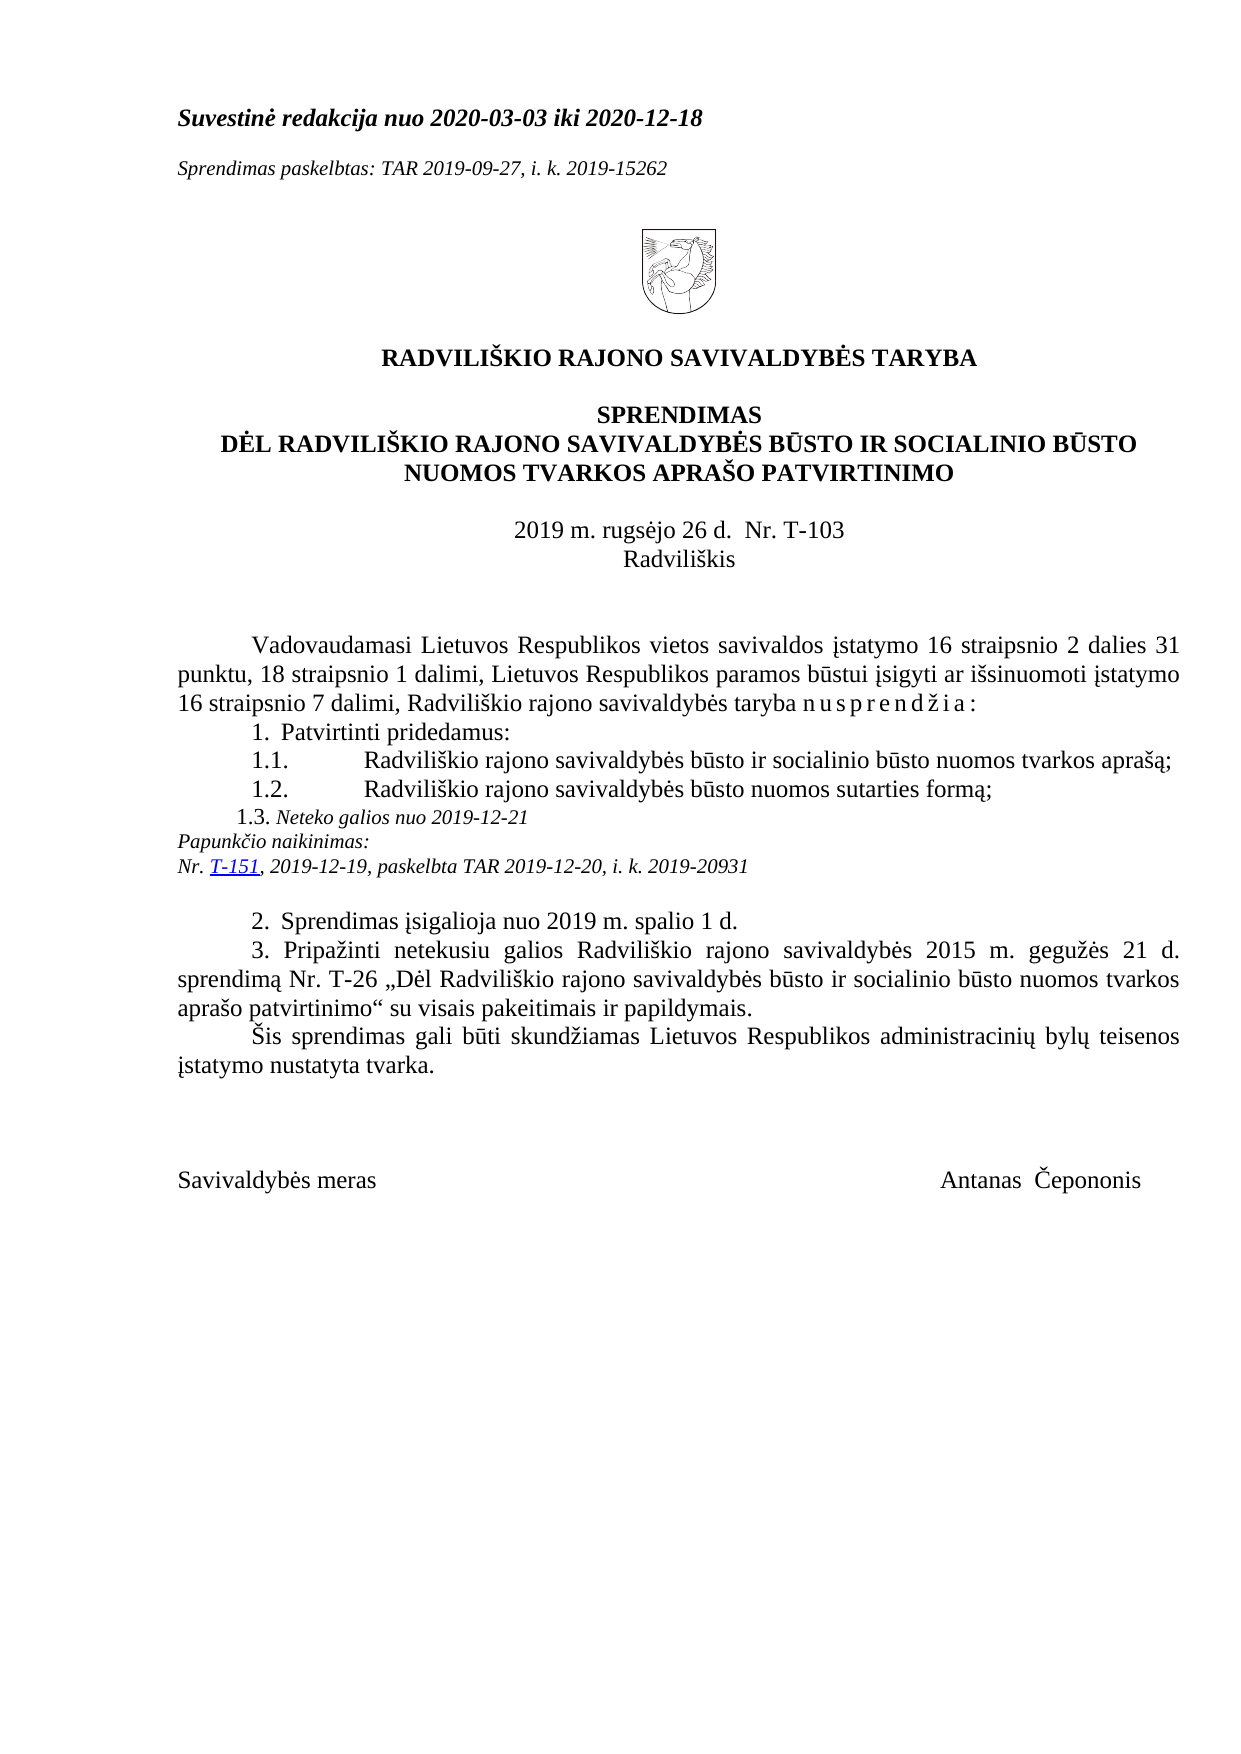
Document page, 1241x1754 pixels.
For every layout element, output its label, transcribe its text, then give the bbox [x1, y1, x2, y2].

text Vadovaudamasi Lietuvos Respublikos vietos savivaldos įstatymo 16 straipsnio 2 dalies 31 punktu, 18 straipsnio 1 dalimi, Lietuvos Respublikos paramos būstui įsigyti ar išsinuomoti įstatymo 16 straipsnio 7 dalimi, Radviliškio rajono savivaldybės taryba nusprendžia: [177, 631, 1181, 717]
text Nr. T-151, 2019-12-19, paskelbta TAR 2019-12-20, i. k. 2019-20931 [177, 853, 1181, 878]
text 2. Sprendimas įsigalioja nuo 2019 m. spalio 1 d. [177, 906, 1181, 935]
text DĖL RADVILIŠKIO RAJONO SAVIVALDYBĖS BŪSTO IR SOCIALINIO BŪSTO NUOMOS TVARKOS APRAŠO PATVIRTINIMO [177, 429, 1181, 487]
text 3. Pripažinti netekusiu galios Radviliškio rajono savivaldybės 2015 m. gegužės 21 d. sprendimą Nr. T-26 „Dėl Radviliškio rajono savivaldybės būsto ir socialinio būsto nuomos tvarkos aprašo patvirtinimo“ su visais pakeitimais ir papildymais. [177, 935, 1181, 1021]
text SPRENDIMAS [177, 401, 1181, 429]
text Savivaldybės meras Antanas Čepononis [177, 1165, 1181, 1194]
text Papunkčio naikinimas: [177, 829, 1181, 853]
text 1.2. Radviliškio rajono savivaldybės būsto nuomos sutarties formą; [251, 774, 1181, 803]
text 1.1. Radviliškio rajono savivaldybės būsto ir socialinio būsto nuomos tvarkos aprašą; [251, 746, 1181, 774]
subtitle RADVILIŠKIO RAJONO SAVIVALDYBĖS TARYBA [177, 343, 1181, 372]
text Suvestinė redakcija nuo 2020-03-03 iki 2020-12-18 [177, 103, 1181, 132]
text Šis sprendimas gali būti skundžiamas Lietuvos Respublikos administracinių bylų teisenos įstatymo nustatyta tvarka. [177, 1021, 1181, 1079]
text 1.3. Neteko galios nuo 2019-12-21 [177, 803, 1181, 829]
text Radviliškis [177, 544, 1181, 573]
text 1. Patvirtinti pridedamus: [177, 717, 1181, 746]
text Sprendimas paskelbtas: TAR 2019-09-27, i. k. 2019-15262 [177, 156, 1181, 180]
text 2019 m. rugsėjo 26 d. Nr. T-103 [177, 516, 1181, 544]
